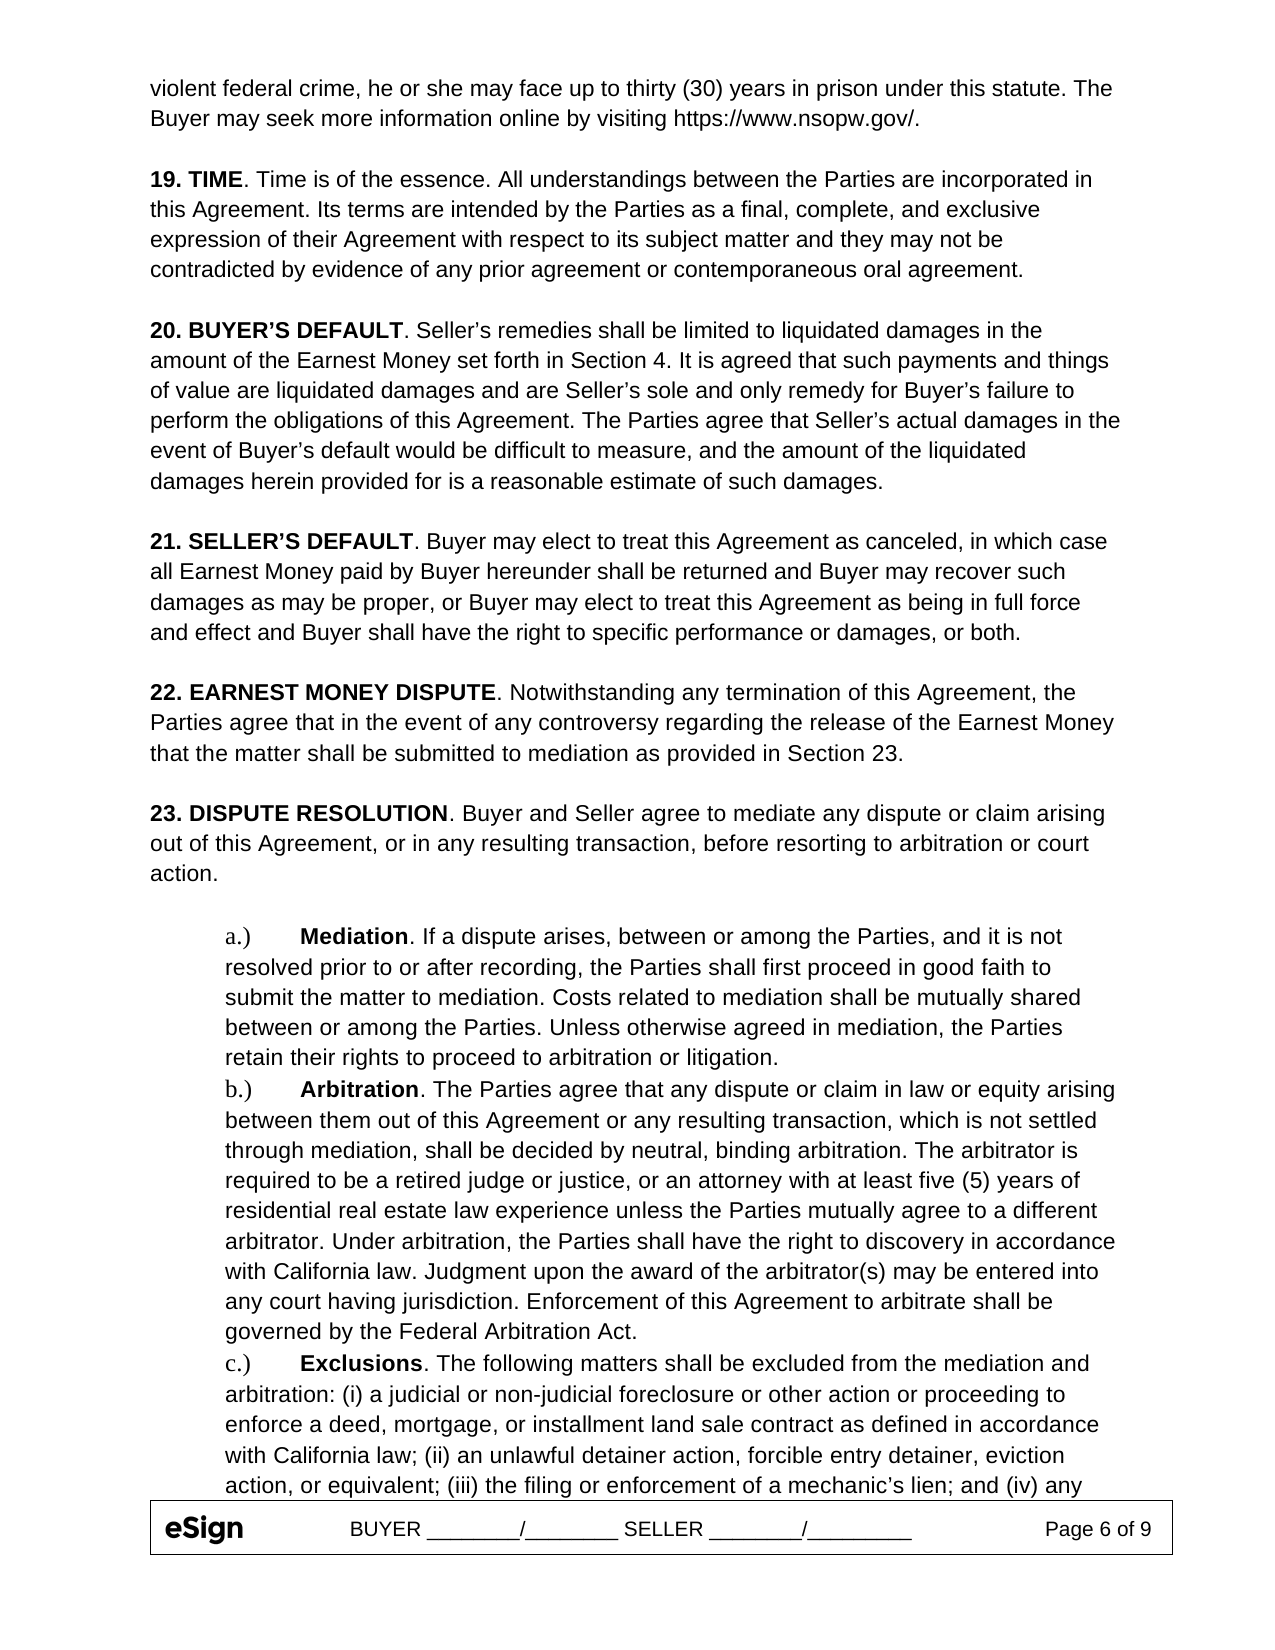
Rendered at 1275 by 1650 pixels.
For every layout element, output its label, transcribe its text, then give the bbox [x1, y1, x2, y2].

text violent federal crime, he or she may face up to thirty (30) years in prison under this statute. The Buyer may seek more information online by visiting https://www.nsopw.gov/. [150, 75, 1125, 132]
list Mediation. If a dispute arises, between or among the Parties, and it is not resolved prior to or after recording, the Parties shall first proceed in good faith to submit the matter to mediation. Costs related to mediation shall be mutually shared between or among the Parties. Unless otherwise agreed in mediation, the Parties retain their rights to proceed to arbitration or litigation. [225, 921, 1125, 1070]
text 21. SELLER’S DEFAULT. Buyer may elect to treat this Agreement as canceled, in which case all Earnest Money paid by Buyer hereunder shall be returned and Buyer may recover such damages as may be proper, or Buyer may elect to treat this Agreement as being in full force and effect and Buyer shall have the right to specific performance or damages, or both. [150, 528, 1125, 645]
text 20. BUYER’S DEFAULT. Seller’s remedies shall be limited to liquidated damages in the amount of the Earnest Money set forth in Section 4. It is agreed that such payments and things of value are liquidated damages and are Seller’s sole and only remedy for Buyer’s failure to perform the obligations of this Agreement. The Parties agree that Seller’s actual damages in the event of Buyer’s default would be difficult to measure, and the amount of the liquidated damages herein provided for is a reasonable estimate of such damages. [150, 317, 1125, 494]
text 22. EARNEST MONEY DISPUTE. Notwithstanding any termination of this Agreement, the Parties agree that in the event of any controversy regarding the release of the Earnest Money that the matter shall be submitted to mediation as provided in Section 23. [150, 679, 1125, 766]
list Exclusions. The following matters shall be excluded from the mediation and arbitration: (i) a judicial or non-judicial foreclosure or other action or proceeding to enforce a deed, mortgage, or installment land sale contract as defined in accordance with California law; (ii) an unlawful detainer action, forcible entry detainer, eviction action, or equivalent; (iii) the filing or enforcement of a mechanic’s lien; and (iv) any [225, 1348, 1125, 1498]
text 23. DISPUTE RESOLUTION. Buyer and Seller agree to mediate any dispute or claim arising out of this Agreement, or in any resulting transaction, before resorting to arbitration or court action. [150, 800, 1125, 887]
list Arbitration. The Parties agree that any dispute or claim in law or equity arising between them out of this Agreement or any resulting transaction, which is not settled through mediation, shall be decided by neutral, binding arbitration. The arbitrator is required to be a retired judge or justice, or an attorney with at least five (5) years of residential real estate law experience unless the Parties mutually agree to a different arbitrator. Under arbitration, the Parties shall have the right to discovery in accordance with California law. Judgment upon the award of the arbitrator(s) may be entered into any court having jurisdiction. Enforcement of this Agreement to arbitrate shall be governed by the Federal Arbitration Act. [225, 1074, 1125, 1345]
text 19. TIME. Time is of the essence. All understandings between the Parties are incorporated in this Agreement. Its terms are intended by the Parties as a final, complete, and exclusive expression of their Agreement with respect to its subject matter and they may not be contradicted by evidence of any prior agreement or contemporaneous oral agreement. [150, 166, 1125, 283]
